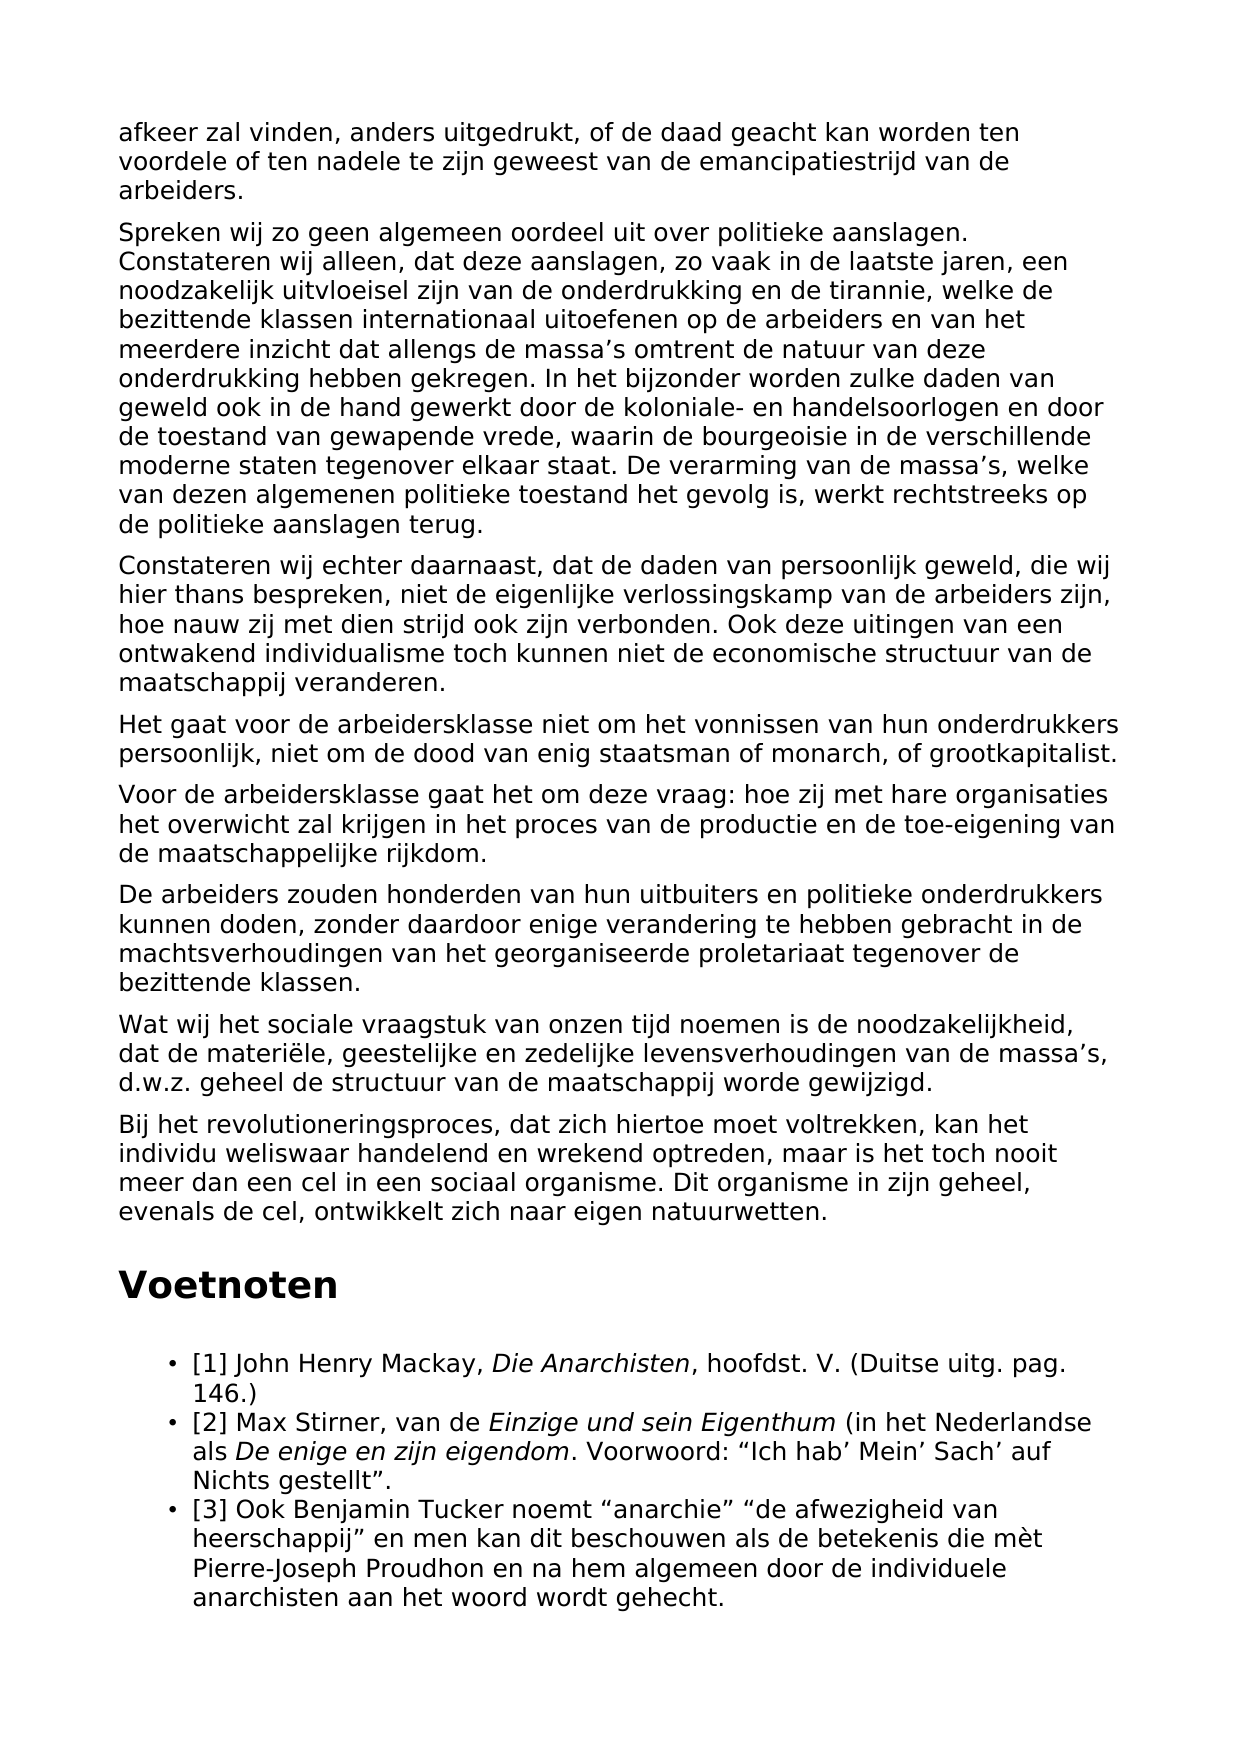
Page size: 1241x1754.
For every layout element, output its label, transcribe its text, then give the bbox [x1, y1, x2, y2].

text Voor de arbeidersklasse gaat het om deze vraag: hoe zij met hare organisaties het overwicht zal krijgen in het proces van de productie en de toe-eigening van de maatschappelijke rijkdom. [118, 781, 1122, 868]
list [2] Max Stirner, van de Einzige und sein Eigenthum (in het Nederlandse als De enige en zijn eigendom. Voorwoord: “Ich hab’ Mein’ Sach’ auf Nichts gestellt”. [177, 1408, 1122, 1495]
list [1] John Henry Mackay, Die Anarchisten, hoofdst. V. (Duitse uitg. pag. 146.) [177, 1349, 1122, 1408]
text Het gaat voor de arbeidersklasse niet om het vonnissen van hun onderdrukkers persoonlijk, niet om de dood van enig staatsman of monarch, of grootkapitalist. [118, 710, 1122, 768]
text De arbeiders zouden honderden van hun uitbuiters en politieke onderdrukkers kunnen doden, zonder daardoor enige verandering te hebben gebracht in de machtsverhoudingen van het georganiseerde proletariaat tegenover de bezittende klassen. [118, 881, 1122, 997]
text Spreken wij zo geen algemeen oordeel uit over politieke aanslagen. Constateren wij alleen, dat deze aanslagen, zo vaak in de laatste jaren, een noodzakelijk uitvloeisel zijn van de onderdrukking en de tirannie, welke de bezittende klassen internationaal uitoefenen op de arbeiders en van het meerdere inzicht dat allengs de massa’s omtrent de natuur van deze onderdrukking hebben gekregen. In het bijzonder worden zulke daden van geweld ook in de hand gewerkt door de koloniale- en handelsoorlogen en door de toestand van gewapende vrede, waarin de bourgeoisie in de verschillende moderne staten tegenover elkaar staat. De verarming van de massa’s, welke van dezen algemenen politieke toestand het gevolg is, werkt rechtstreeks op de politieke aanslagen terug. [118, 218, 1122, 539]
list [3] Ook Benjamin Tucker noemt “anarchie” “de afwezigheid van heerschappij” en men kan dit beschouwen als de betekenis die mèt Pierre-Joseph Proudhon en na hem algemeen door de individuele anarchisten aan het woord wordt gehecht. [177, 1495, 1122, 1612]
text Constateren wij echter daarnaast, dat de daden van persoonlijk geweld, die wij hier thans bespreken, niet de eigenlijke verlossingskamp van de arbeiders zijn, hoe nauw zij met dien strijd ook zijn verbonden. Ook deze uitingen van een ontwakend individualisme toch kunnen niet de economische structuur van de maatschappij veranderen. [118, 551, 1122, 697]
subtitle Voetnoten [118, 1264, 1122, 1308]
text Bij het revolutioneringsproces, dat zich hiertoe moet voltrekken, kan het individu weliswaar handelend en wrekend optreden, maar is het toch nooit meer dan een cel in een sociaal organisme. Dit organisme in zijn geheel, evenals de cel, ontwikkelt zich naar eigen natuurwetten. [118, 1110, 1122, 1226]
text Wat wij het sociale vraagstuk van onzen tijd noemen is de noodzakelijkheid, dat de materiële, geestelijke en zedelijke levensverhoudingen van de massa’s, d.w.z. geheel de structuur van de maatschappij worde gewijzigd. [118, 1010, 1122, 1097]
text afkeer zal vinden, anders uitgedrukt, of de daad geacht kan worden ten voordele of ten nadele te zijn geweest van de emancipatiestrijd van de arbeiders. [118, 118, 1122, 206]
